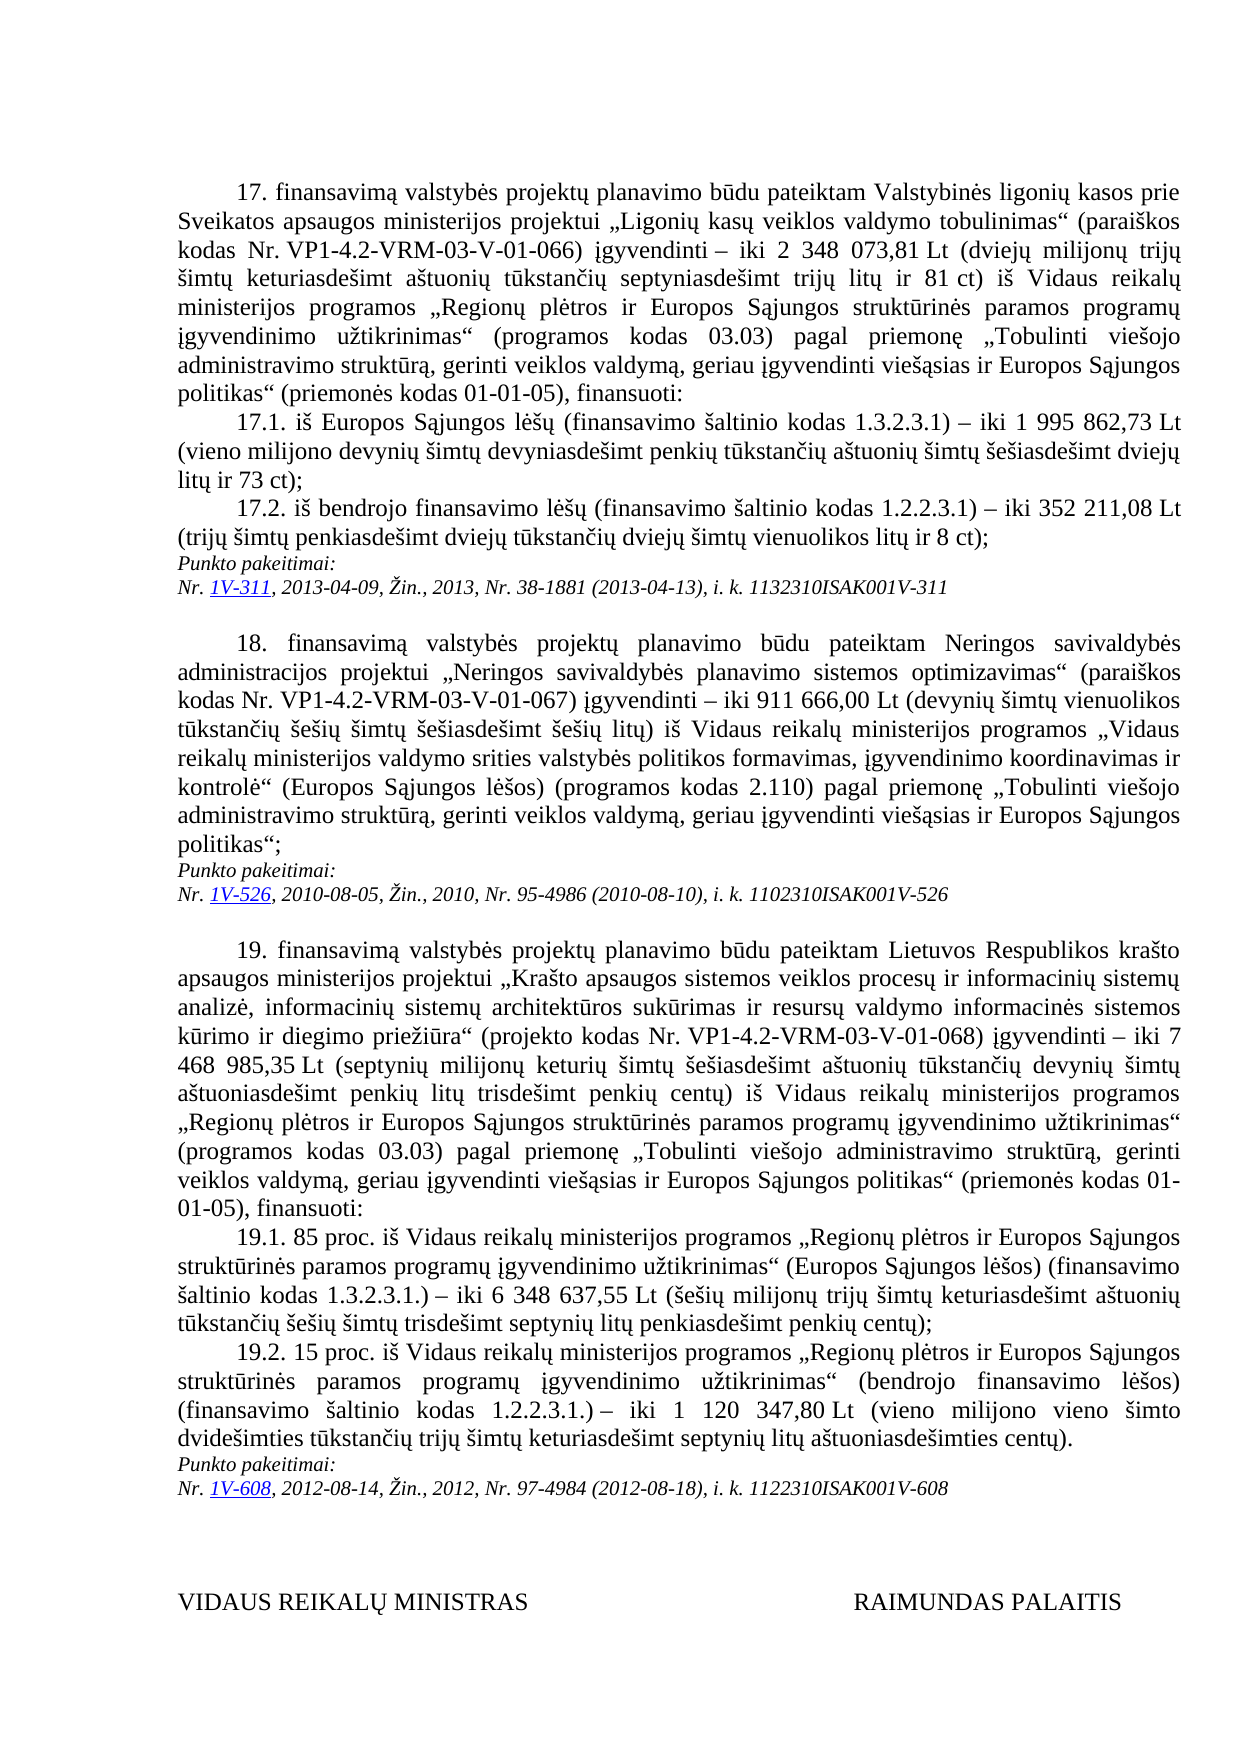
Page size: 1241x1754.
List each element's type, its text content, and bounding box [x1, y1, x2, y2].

text 17.1. iš Europos Sąjungos lėšų (finansavimo šaltinio kodas 1.3.2.3.1) – iki 1 995 862,73 Lt (vieno milijono devynių šimtų devyniasdešimt penkių tūkstančių aštuonių šimtų šešiasdešimt dviejų litų ir 73 ct); [177, 407, 1181, 493]
text 18. finansavimą valstybės projektų planavimo būdu pateiktam Neringos savivaldybės administracijos projektui „Neringos savivaldybės planavimo sistemos optimizavimas“ (paraiškos kodas Nr. VP1-4.2-VRM-03-V-01-067) įgyvendinti – iki 911 666,00 Lt (devynių šimtų vienuolikos tūkstančių šešių šimtų šešiasdešimt šešių litų) iš Vidaus reikalų ministerijos programos „Vidaus reikalų ministerijos valdymo srities valstybės politikos formavimas, įgyvendinimo koordinavimas ir kontrolė“ (Europos Sąjungos lėšos) (programos kodas 2.110) pagal priemonę „Tobulinti viešojo administravimo struktūrą, gerinti veiklos valdymą, geriau įgyvendinti viešąsias ir Europos Sąjungos politikas“; [177, 628, 1181, 858]
text 17.2. iš bendrojo finansavimo lėšų (finansavimo šaltinio kodas 1.2.2.3.1) – iki 352 211,08 Lt (trijų šimtų penkiasdešimt dviejų tūkstančių dviejų šimtų vienuolikos litų ir 8 ct); [177, 493, 1181, 551]
text Punkto pakeitimai: [177, 551, 1181, 575]
text 17. finansavimą valstybės projektų planavimo būdu pateiktam Valstybinės ligonių kasos prie Sveikatos apsaugos ministerijos projektui „Ligonių kasų veiklos valdymo tobulinimas“ (paraiškos kodas Nr. VP1-4.2-VRM-03-V-01-066) įgyvendinti – iki 2 348 073,81 Lt (dviejų milijonų trijų šimtų keturiasdešimt aštuonių tūkstančių septyniasdešimt trijų litų ir 81 ct) iš Vidaus reikalų ministerijos programos „Regionų plėtros ir Europos Sąjungos struktūrinės paramos programų įgyvendinimo užtikrinimas“ (programos kodas 03.03) pagal priemonę „Tobulinti viešojo administravimo struktūrą, gerinti veiklos valdymą, geriau įgyvendinti viešąsias ir Europos Sąjungos politikas“ (priemonės kodas 01-01-05), finansuoti: [177, 177, 1181, 407]
text 19. finansavimą valstybės projektų planavimo būdu pateiktam Lietuvos Respublikos krašto apsaugos ministerijos projektui „Krašto apsaugos sistemos veiklos procesų ir informacinių sistemų analizė, informacinių sistemų architektūros sukūrimas ir resursų valdymo informacinės sistemos kūrimo ir diegimo priežiūra“ (projekto kodas Nr. VP1-4.2-VRM-03-V-01-068) įgyvendinti – iki 7 468 985,35 Lt (septynių milijonų keturių šimtų šešiasdešimt aštuonių tūkstančių devynių šimtų aštuoniasdešimt penkių litų trisdešimt penkių centų) iš Vidaus reikalų ministerijos programos „Regionų plėtros ir Europos Sąjungos struktūrinės paramos programų įgyvendinimo užtikrinimas“ (programos kodas 03.03) pagal priemonę „Tobulinti viešojo administravimo struktūrą, gerinti veiklos valdymą, geriau įgyvendinti viešąsias ir Europos Sąjungos politikas“ (priemonės kodas 01-01-05), finansuoti: [177, 935, 1181, 1222]
text 19.1. 85 proc. iš Vidaus reikalų ministerijos programos „Regionų plėtros ir Europos Sąjungos struktūrinės paramos programų įgyvendinimo užtikrinimas“ (Europos Sąjungos lėšos) (finansavimo šaltinio kodas 1.3.2.3.1.) – iki 6 348 637,55 Lt (šešių milijonų trijų šimtų keturiasdešimt aštuonių tūkstančių šešių šimtų trisdešimt septynių litų penkiasdešimt penkių centų); [177, 1222, 1181, 1337]
text Nr. 1V-608, 2012-08-14, Žin., 2012, Nr. 97-4984 (2012-08-18), i. k. 1122310ISAK001V-608 [177, 1476, 1181, 1500]
text Vidaus reikalų ministras Raimundas Palaitis [177, 1587, 1181, 1615]
text 19.2. 15 proc. iš Vidaus reikalų ministerijos programos „Regionų plėtros ir Europos Sąjungos struktūrinės paramos programų įgyvendinimo užtikrinimas“ (bendrojo finansavimo lėšos) (finansavimo šaltinio kodas 1.2.2.3.1.) – iki 1 120 347,80 Lt (vieno milijono vieno šimto dvidešimties tūkstančių trijų šimtų keturiasdešimt septynių litų aštuoniasdešimties centų). [177, 1337, 1181, 1452]
text Punkto pakeitimai: [177, 1452, 1181, 1476]
text Nr. 1V-311, 2013-04-09, Žin., 2013, Nr. 38-1881 (2013-04-13), i. k. 1132310ISAK001V-311 [177, 575, 1181, 599]
text Punkto pakeitimai: [177, 858, 1181, 882]
text Nr. 1V-526, 2010-08-05, Žin., 2010, Nr. 95-4986 (2010-08-10), i. k. 1102310ISAK001V-526 [177, 882, 1181, 906]
